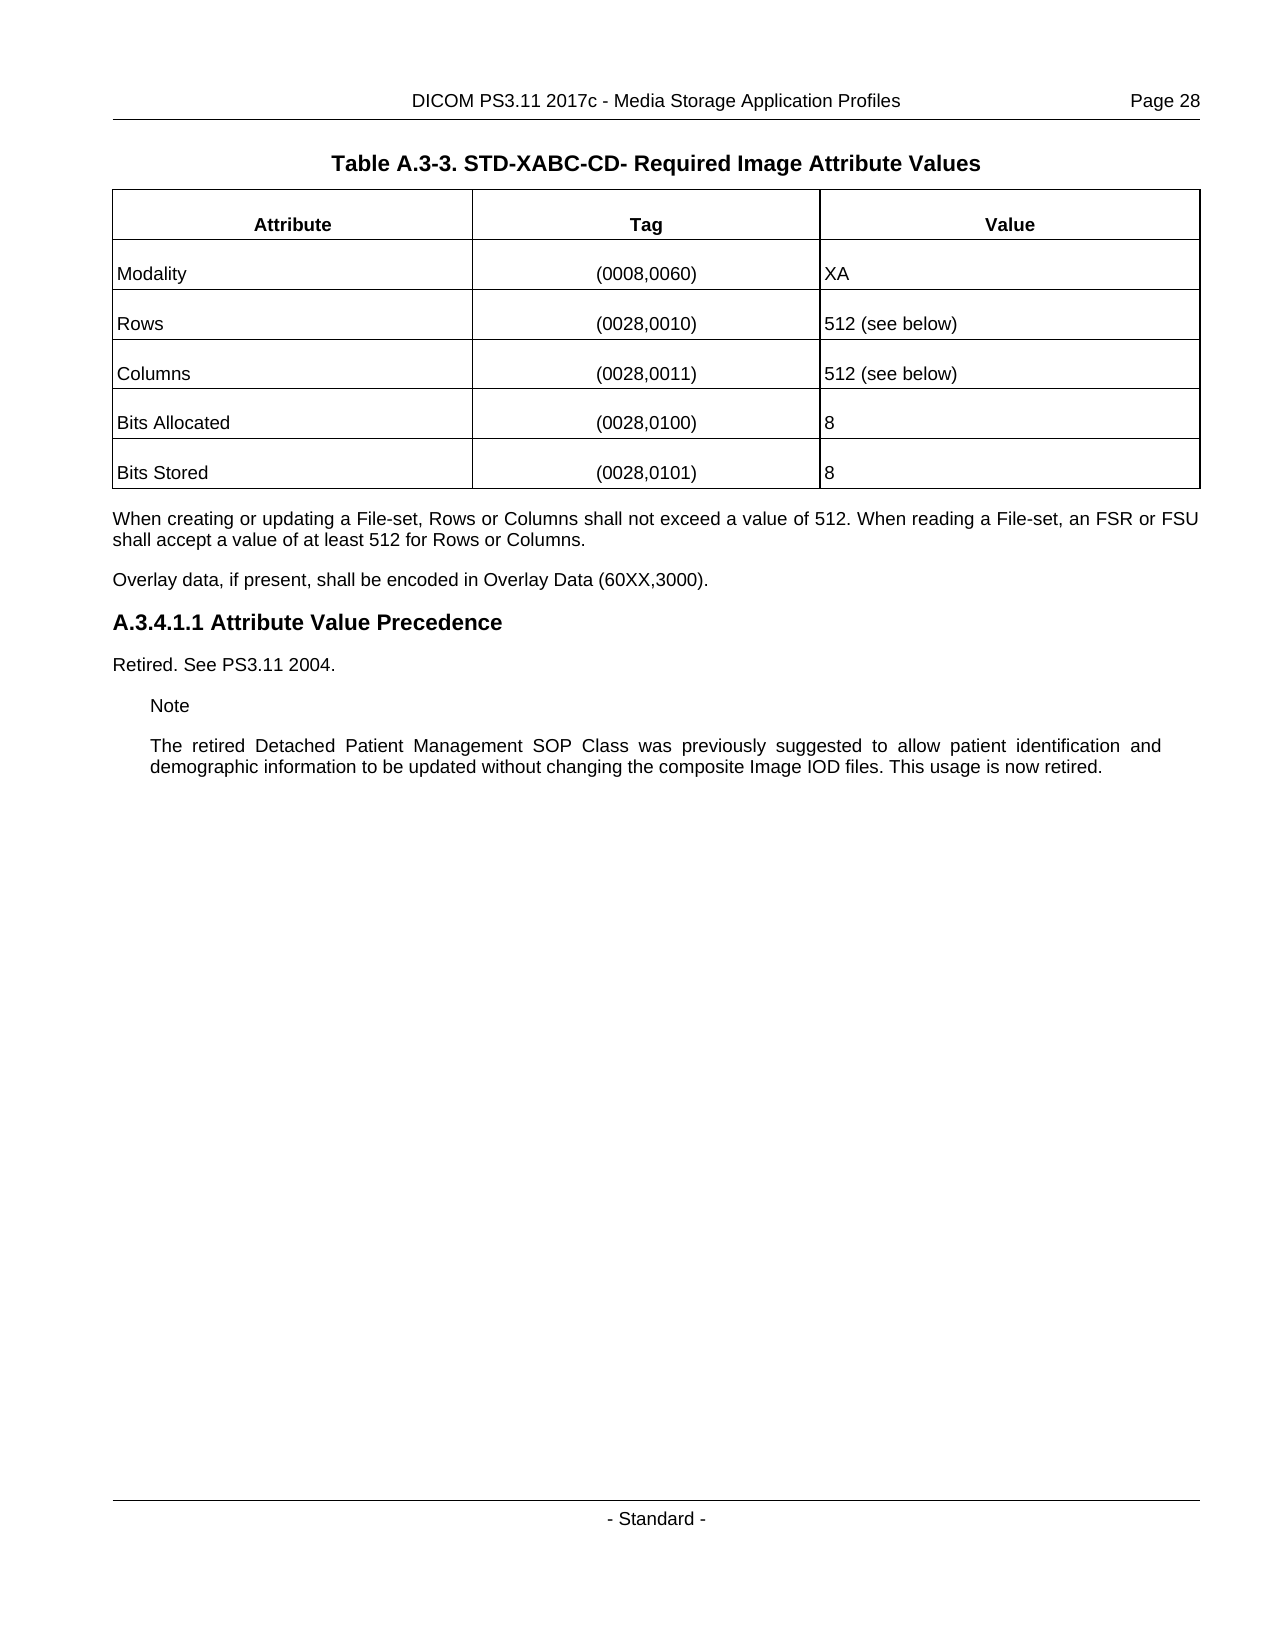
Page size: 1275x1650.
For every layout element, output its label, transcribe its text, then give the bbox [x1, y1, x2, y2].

table_cell Bits Allocated [113, 389, 472, 438]
table_cell Bits Stored [113, 439, 472, 487]
table_cell Rows [113, 290, 472, 338]
table_cell 8 [821, 439, 1199, 487]
text The retired Detached Patient Management SOP Class was previously suggested to allow patient identification and demographic information to be updated without changing the composite Image IOD files. This usage is now retired. [150, 735, 1162, 778]
table_cell 512 (see below) [821, 340, 1199, 388]
table_cell 8 [821, 389, 1199, 438]
text Table A.3-3. STD-XABC-CD- Required Image Attribute Values [112, 150, 1200, 176]
table_cell (0028,0101) [473, 439, 819, 487]
table_header Attribute [113, 190, 472, 239]
table_cell Modality [113, 240, 472, 289]
table_header Value [821, 190, 1199, 239]
text Overlay data, if present, shall be encoded in Overlay Data (60XX,3000). [112, 569, 1200, 591]
table_cell (0008,0060) [473, 240, 819, 289]
table_cell (0028,0011) [473, 340, 819, 388]
text Retired. See PS3.11 2004. [112, 654, 1200, 676]
table_cell 512 (see below) [821, 290, 1199, 338]
table_cell (0028,0100) [473, 389, 819, 438]
text Note [150, 694, 1162, 716]
text A.3.4.1.1 Attribute Value Precedence [112, 609, 1200, 635]
table_cell Columns [113, 340, 472, 388]
text When creating or updating a File-set, Rows or Columns shall not exceed a value of 512. When reading a File-set, an FSR or FSU shall accept a value of at least 512 for Rows or Columns. [112, 507, 1200, 550]
table_header Tag [473, 190, 819, 239]
table_cell (0028,0010) [473, 290, 819, 338]
table_cell XA [821, 240, 1199, 289]
